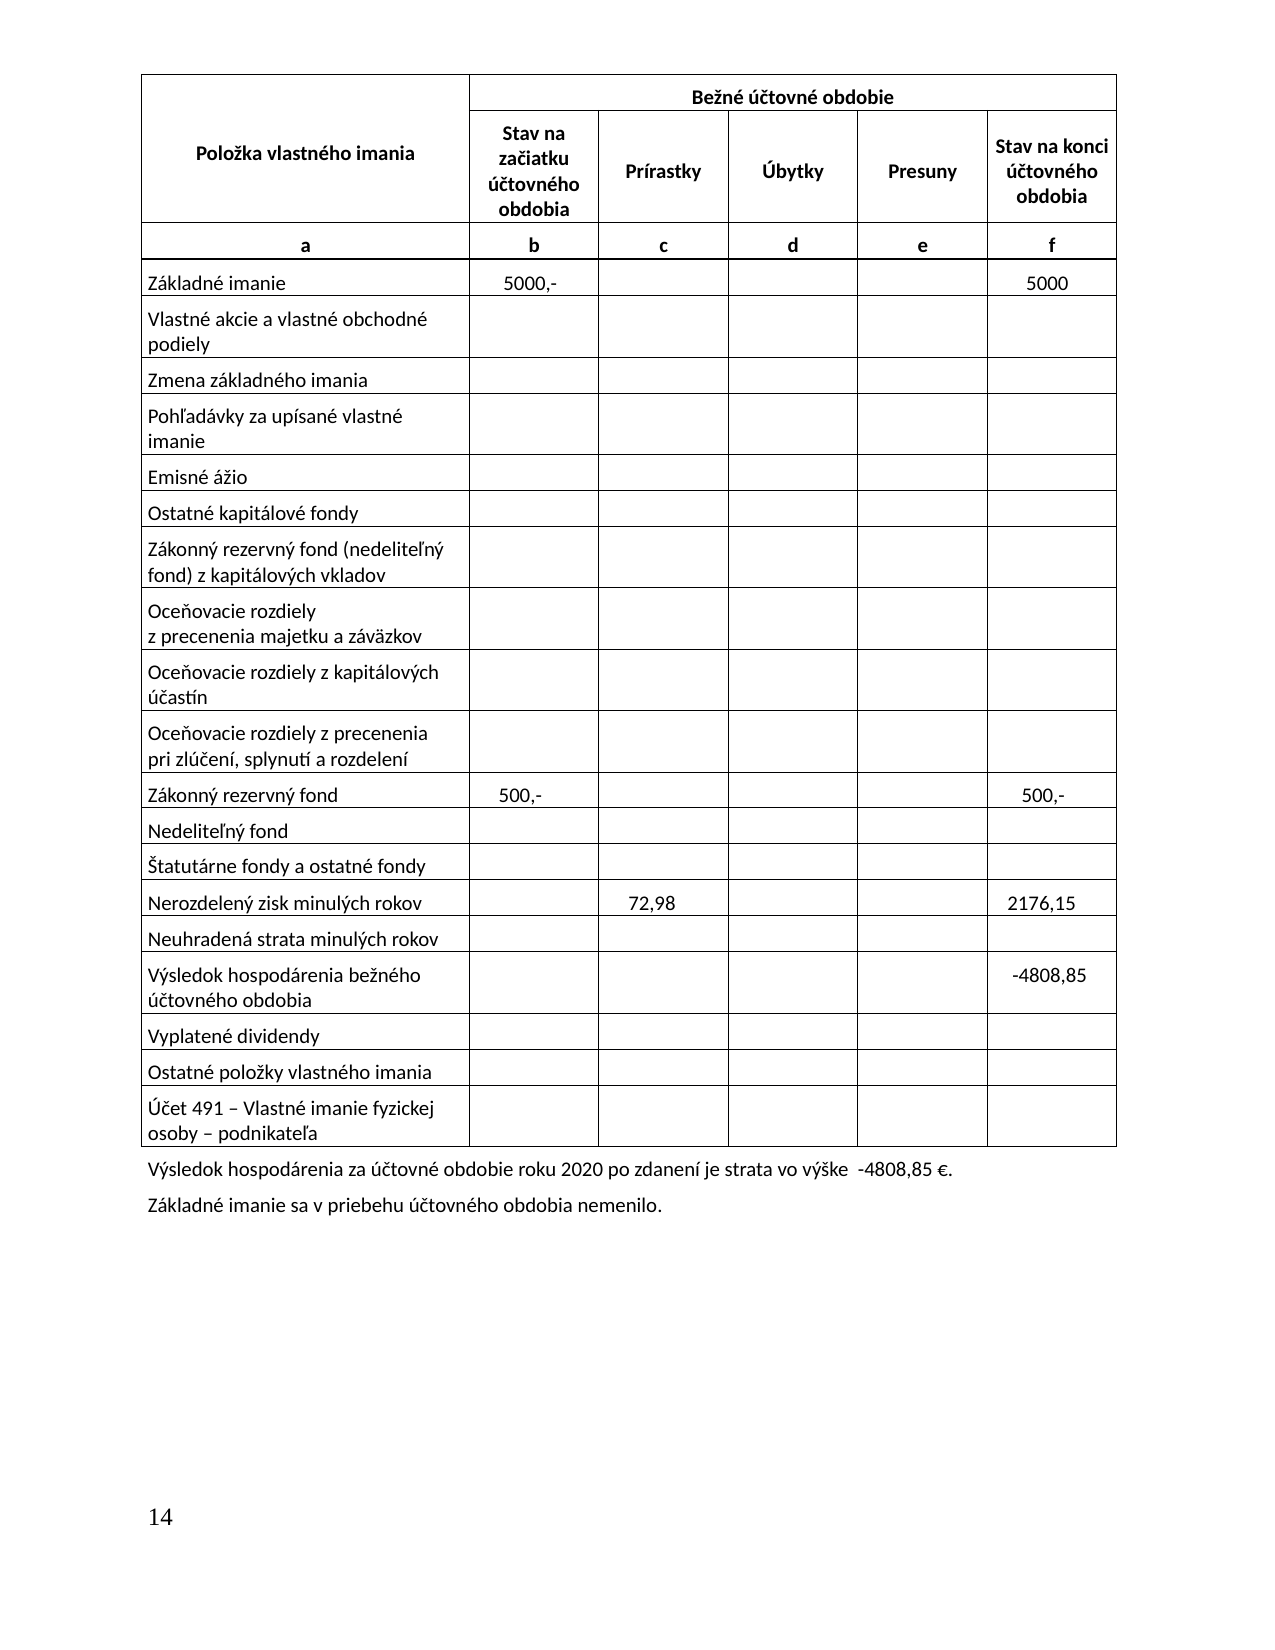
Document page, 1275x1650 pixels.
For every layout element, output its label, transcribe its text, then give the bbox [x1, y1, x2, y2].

table_cell [988, 588, 1116, 649]
table_cell [729, 650, 857, 710]
table_cell [729, 1086, 857, 1146]
table_cell Úbytky [729, 111, 857, 222]
table_cell Nedeliteľný fond [142, 808, 469, 843]
table_cell Účet 491 – Vlastné imanie fyzickej osoby – podnikateľa [142, 1086, 469, 1146]
table_cell Oceňovacie rozdiely z kapitálových účastín [142, 650, 469, 710]
table_cell [988, 711, 1116, 771]
table_cell [988, 394, 1116, 454]
table_cell Stav na začiatku účtovného obdobia [470, 111, 598, 222]
table_cell [470, 1014, 598, 1048]
table_cell [599, 711, 728, 771]
table_cell 72,98 [599, 880, 728, 915]
table_cell Stav na konci účtovného obdobia [988, 111, 1116, 222]
table_cell e [858, 223, 987, 258]
table_cell [599, 1014, 728, 1048]
table_cell [988, 650, 1116, 710]
table_cell [599, 1050, 728, 1084]
table_cell [599, 773, 728, 807]
table_cell [729, 916, 857, 951]
table_cell [729, 296, 857, 357]
table_cell [470, 455, 598, 490]
table_cell [599, 527, 728, 587]
table_cell [858, 296, 987, 357]
table_cell [858, 527, 987, 587]
table_cell [470, 808, 598, 843]
table_cell [470, 491, 598, 526]
table_cell [599, 260, 728, 295]
table_cell [470, 296, 598, 357]
table_cell [599, 491, 728, 526]
table_cell [858, 588, 987, 649]
table_cell Pohľadávky za upísané vlastné imanie [142, 394, 469, 454]
table_cell [858, 394, 987, 454]
table_cell [988, 455, 1116, 490]
table_cell [858, 260, 987, 295]
table_cell Neuhradená strata minulých rokov [142, 916, 469, 951]
table_cell [858, 844, 987, 879]
table_cell [599, 394, 728, 454]
table_cell [729, 1014, 857, 1048]
table_cell [599, 1086, 728, 1146]
table_cell [729, 711, 857, 771]
table_cell d [729, 223, 857, 258]
table_cell Výsledok hospodárenia bežného účtovného obdobia [142, 952, 469, 1013]
table_cell [858, 916, 987, 951]
table_cell [858, 880, 987, 915]
table_cell [729, 880, 857, 915]
table_cell Štatutárne fondy a ostatné fondy [142, 844, 469, 879]
table_cell Vyplatené dividendy [142, 1014, 469, 1048]
table_cell [470, 1086, 598, 1146]
table_cell 5000,- [470, 260, 598, 295]
table_cell [988, 916, 1116, 951]
table_cell [729, 1050, 857, 1084]
table_cell Nerozdelený zisk minulých rokov [142, 880, 469, 915]
table_cell [729, 455, 857, 490]
table_cell 500,- [470, 773, 598, 807]
table_cell [988, 296, 1116, 357]
table_cell Ostatné kapitálové fondy [142, 491, 469, 526]
table_cell [729, 394, 857, 454]
table_cell [858, 491, 987, 526]
table_cell [470, 358, 598, 393]
table_cell b [470, 223, 598, 258]
table_cell [729, 773, 857, 807]
table_cell f [988, 223, 1116, 258]
table_header Bežné účtovné obdobie [470, 75, 1116, 110]
table_cell [599, 588, 728, 649]
table_cell [729, 491, 857, 526]
table_cell [599, 844, 728, 879]
table_cell -4808,85 [988, 952, 1116, 1013]
table_cell [470, 880, 598, 915]
table_cell [858, 358, 987, 393]
table_cell Zmena základného imania [142, 358, 469, 393]
table_cell [599, 296, 728, 357]
table_cell Ostatné položky vlastného imania [142, 1050, 469, 1084]
table_cell [470, 952, 598, 1013]
table_cell [858, 773, 987, 807]
table_cell [988, 1014, 1116, 1048]
table_cell [729, 358, 857, 393]
table_cell [729, 527, 857, 587]
table_cell c [599, 223, 728, 258]
table_cell [599, 650, 728, 710]
table_cell [470, 527, 598, 587]
table_cell Vlastné akcie a vlastné obchodné podiely [142, 296, 469, 357]
table_cell [858, 455, 987, 490]
table_cell 5000 [988, 260, 1116, 295]
table_cell [988, 808, 1116, 843]
table_cell [599, 952, 728, 1013]
table_cell [470, 916, 598, 951]
table_cell [858, 952, 987, 1013]
table_cell [858, 808, 987, 843]
table_cell 500,- [988, 773, 1116, 807]
text Výsledok hospodárenia za účtovné obdobie roku 2020 po zdanení je strata vo výške -4808,85 €. [148, 1156, 1127, 1182]
table_cell Zákonný rezervný fond (nedeliteľný fond) z kapitálových vkladov [142, 527, 469, 587]
table_cell [599, 455, 728, 490]
table_cell [988, 358, 1116, 393]
table_cell [729, 808, 857, 843]
table_cell [470, 844, 598, 879]
table_cell [599, 916, 728, 951]
table_cell Zákonný rezervný fond [142, 773, 469, 807]
table_cell [988, 844, 1116, 879]
table_cell [729, 952, 857, 1013]
table_cell [470, 588, 598, 649]
table_cell [470, 394, 598, 454]
table_cell Prírastky [599, 111, 728, 222]
table_cell Presuny [858, 111, 987, 222]
text Základné imanie sa v priebehu účtovného obdobia nemenilo. [148, 1192, 1127, 1217]
table_cell [729, 260, 857, 295]
table_cell [470, 1050, 598, 1084]
table_cell [858, 711, 987, 771]
table_cell Emisné ážio [142, 455, 469, 490]
table_cell [470, 711, 598, 771]
table_cell [858, 1086, 987, 1146]
table_cell [988, 1050, 1116, 1084]
table_cell Oceňovacie rozdiely z precenenia majetku a záväzkov [142, 588, 469, 649]
table_cell [599, 808, 728, 843]
table_header Položka vlastného imania [142, 75, 469, 222]
table_cell a [142, 223, 469, 258]
table_cell [729, 588, 857, 649]
table_cell [988, 491, 1116, 526]
table_cell [470, 650, 598, 710]
table_cell [599, 358, 728, 393]
table_cell Základné imanie [142, 260, 469, 295]
table_cell [858, 1050, 987, 1084]
table_cell [988, 527, 1116, 587]
table_cell 2176,15 [988, 880, 1116, 915]
table_cell [988, 1086, 1116, 1146]
table_cell [858, 650, 987, 710]
table_cell [729, 844, 857, 879]
table_cell Oceňovacie rozdiely z precenenia pri zlúčení, splynutí a rozdelení [142, 711, 469, 771]
table_cell [858, 1014, 987, 1048]
